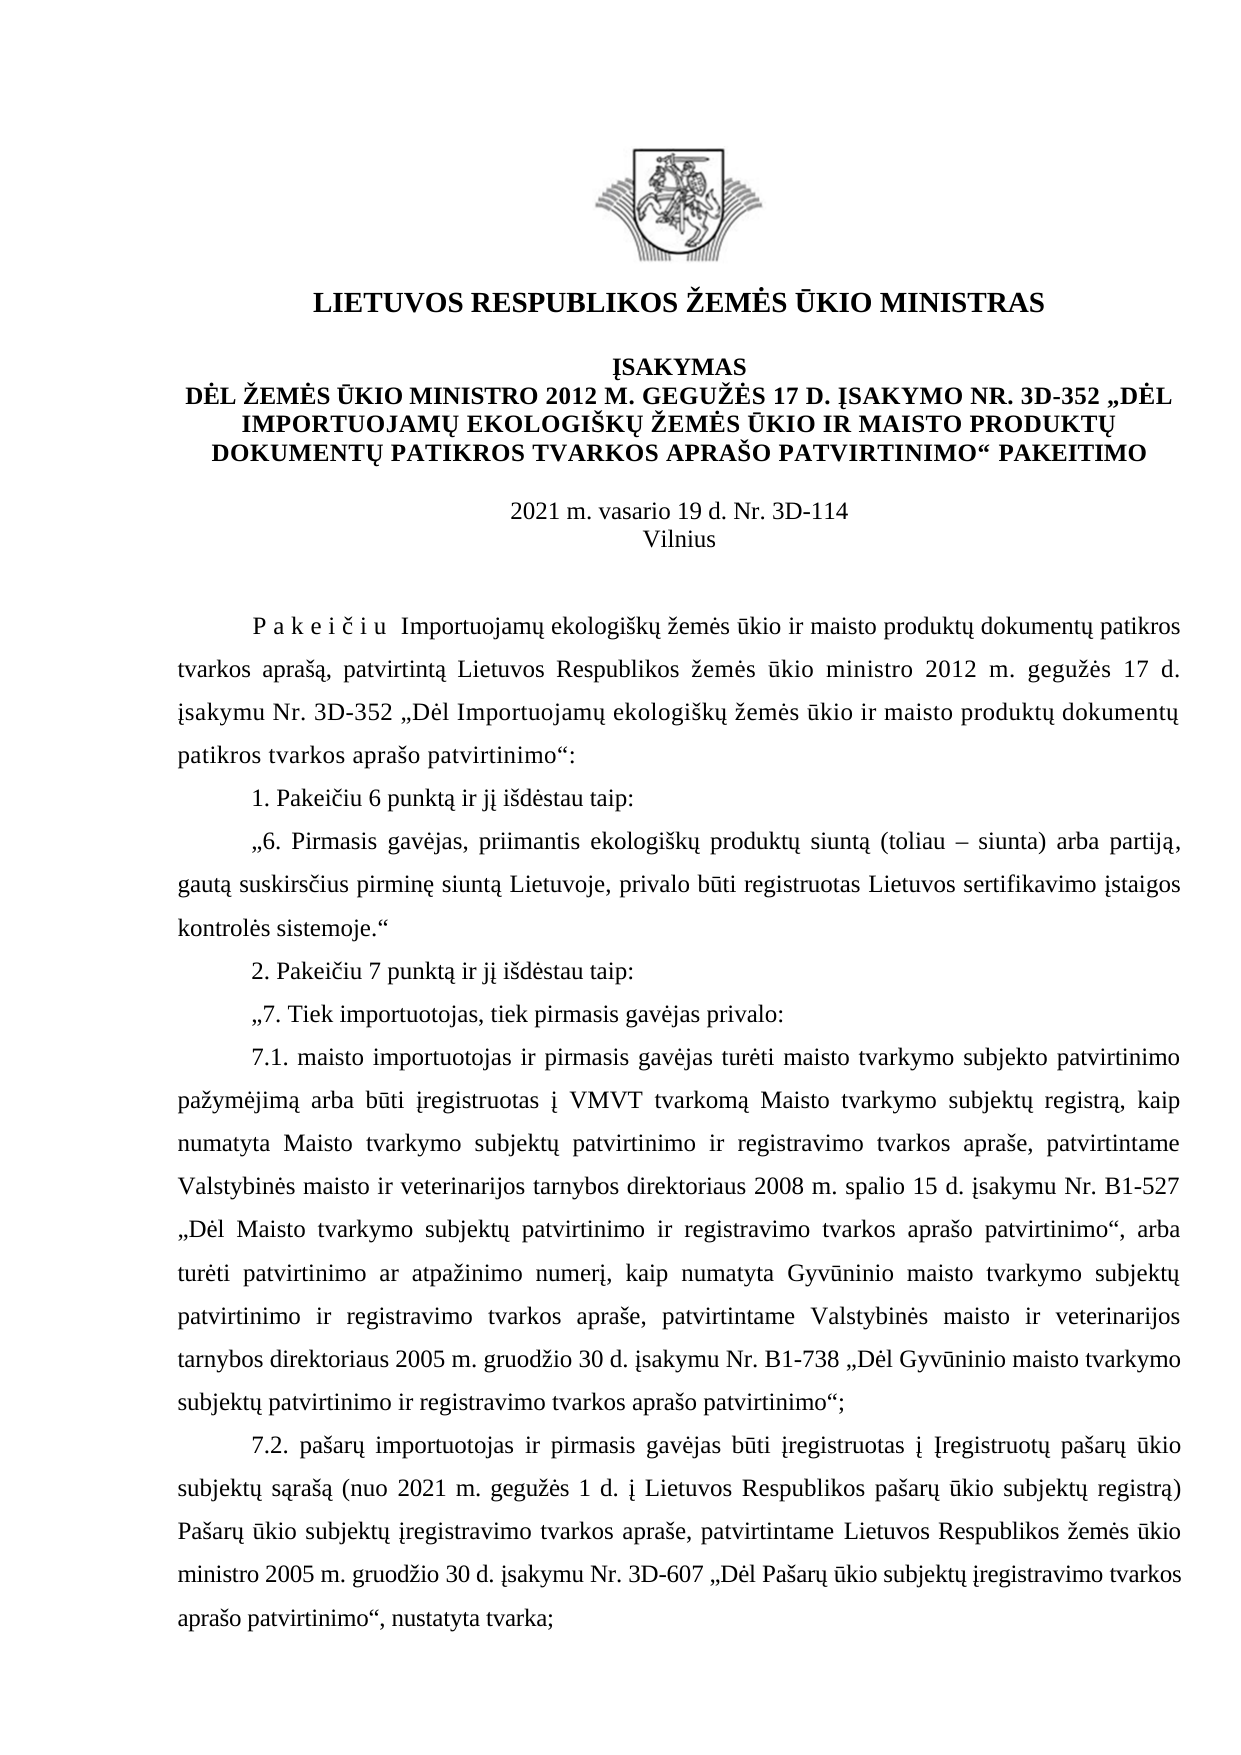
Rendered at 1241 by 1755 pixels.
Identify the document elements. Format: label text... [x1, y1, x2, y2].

text ĮSAKYMAS [177, 352, 1181, 381]
text 2021 m. vasario 19 d. Nr. 3D-114 [177, 496, 1181, 524]
text „7. Tiek importuotojas, tiek pirmasis gavėjas privalo: [177, 999, 1181, 1028]
text 7.2. pašarų importuotojas ir pirmasis gavėjas būti įregistruotas į Įregistruotų pašarų ūkio subjektų sąrašą (nuo 2021 m. gegužės 1 d. į Lietuvos Respublikos pašarų ūkio subjektų registrą) Pašarų ūkio subjektų įregistravimo tvarkos apraše, patvirtintame Lietuvos Respublikos žemės ūkio ministro 2005 m. gruodžio 30 d. įsakymu Nr. 3D-607 „Dėl Pašarų ūkio subjektų įregistravimo tvarkos aprašo patvirtinimo“, nustatyta tvarka; [177, 1430, 1181, 1631]
text „6. Pirmasis gavėjas, priimantis ekologiškų produktų siuntą (toliau – siunta) arba partiją, gautą suskirsčius pirminę siuntą Lietuvoje, privalo būti registruotas Lietuvos sertifikavimo įstaigos kontrolės sistemoje.“ [177, 826, 1181, 941]
text 2. Pakeičiu 7 punktą ir jį išdėstau taip: [177, 956, 1181, 984]
text LIETUVOS RESPUBLIKOS ŽEMĖS ŪKIO MINISTRAS [177, 285, 1181, 318]
text 7.1. maisto importuotojas ir pirmasis gavėjas turėti maisto tvarkymo subjekto patvirtinimo pažymėjimą arba būti įregistruotas į VMVT tvarkomą Maisto tvarkymo subjektų registrą, kaip numatyta Maisto tvarkymo subjektų patvirtinimo ir registravimo tvarkos apraše, patvirtintame Valstybinės maisto ir veterinarijos tarnybos direktoriaus 2008 m. spalio 15 d. įsakymu Nr. B1-527 „Dėl Maisto tvarkymo subjektų patvirtinimo ir registravimo tvarkos aprašo patvirtinimo“, arba turėti patvirtinimo ar atpažinimo numerį, kaip numatyta Gyvūninio maisto tvarkymo subjektų patvirtinimo ir registravimo tvarkos apraše, patvirtintame Valstybinės maisto ir veterinarijos tarnybos direktoriaus 2005 m. gruodžio 30 d. įsakymu Nr. B1-738 „Dėl Gyvūninio maisto tvarkymo subjektų patvirtinimo ir registravimo tvarkos aprašo patvirtinimo“; [177, 1042, 1181, 1416]
text DĖL ŽEMĖS ŪKIO MINISTRO 2012 M. GEGUŽĖS 17 D. ĮSAKYMO NR. 3D-352 „DĖL IMPORTUOJAMŲ EKOLOGIŠKŲ ŽEMĖS ŪKIO IR MAISTO PRODUKTŲ DOKUMENTŲ PATIKROS TVARKOS APRAŠO PATVIRTINIMO“ PAKEITIMO [177, 381, 1181, 467]
text P a k e i č i u Importuojamų ekologiškų žemės ūkio ir maisto produktų dokumentų patikros tvarkos aprašą, patvirtintą Lietuvos Respublikos žemės ūkio ministro 2012 m. gegužės 17 d. įsakymu Nr. 3D-352 „Dėl Importuojamų ekologiškų žemės ūkio ir maisto produktų dokumentų patikros tvarkos aprašo patvirtinimo“: [177, 611, 1181, 769]
text 1. Pakeičiu 6 punktą ir jį išdėstau taip: [177, 783, 1181, 812]
text Vilnius [177, 524, 1181, 553]
